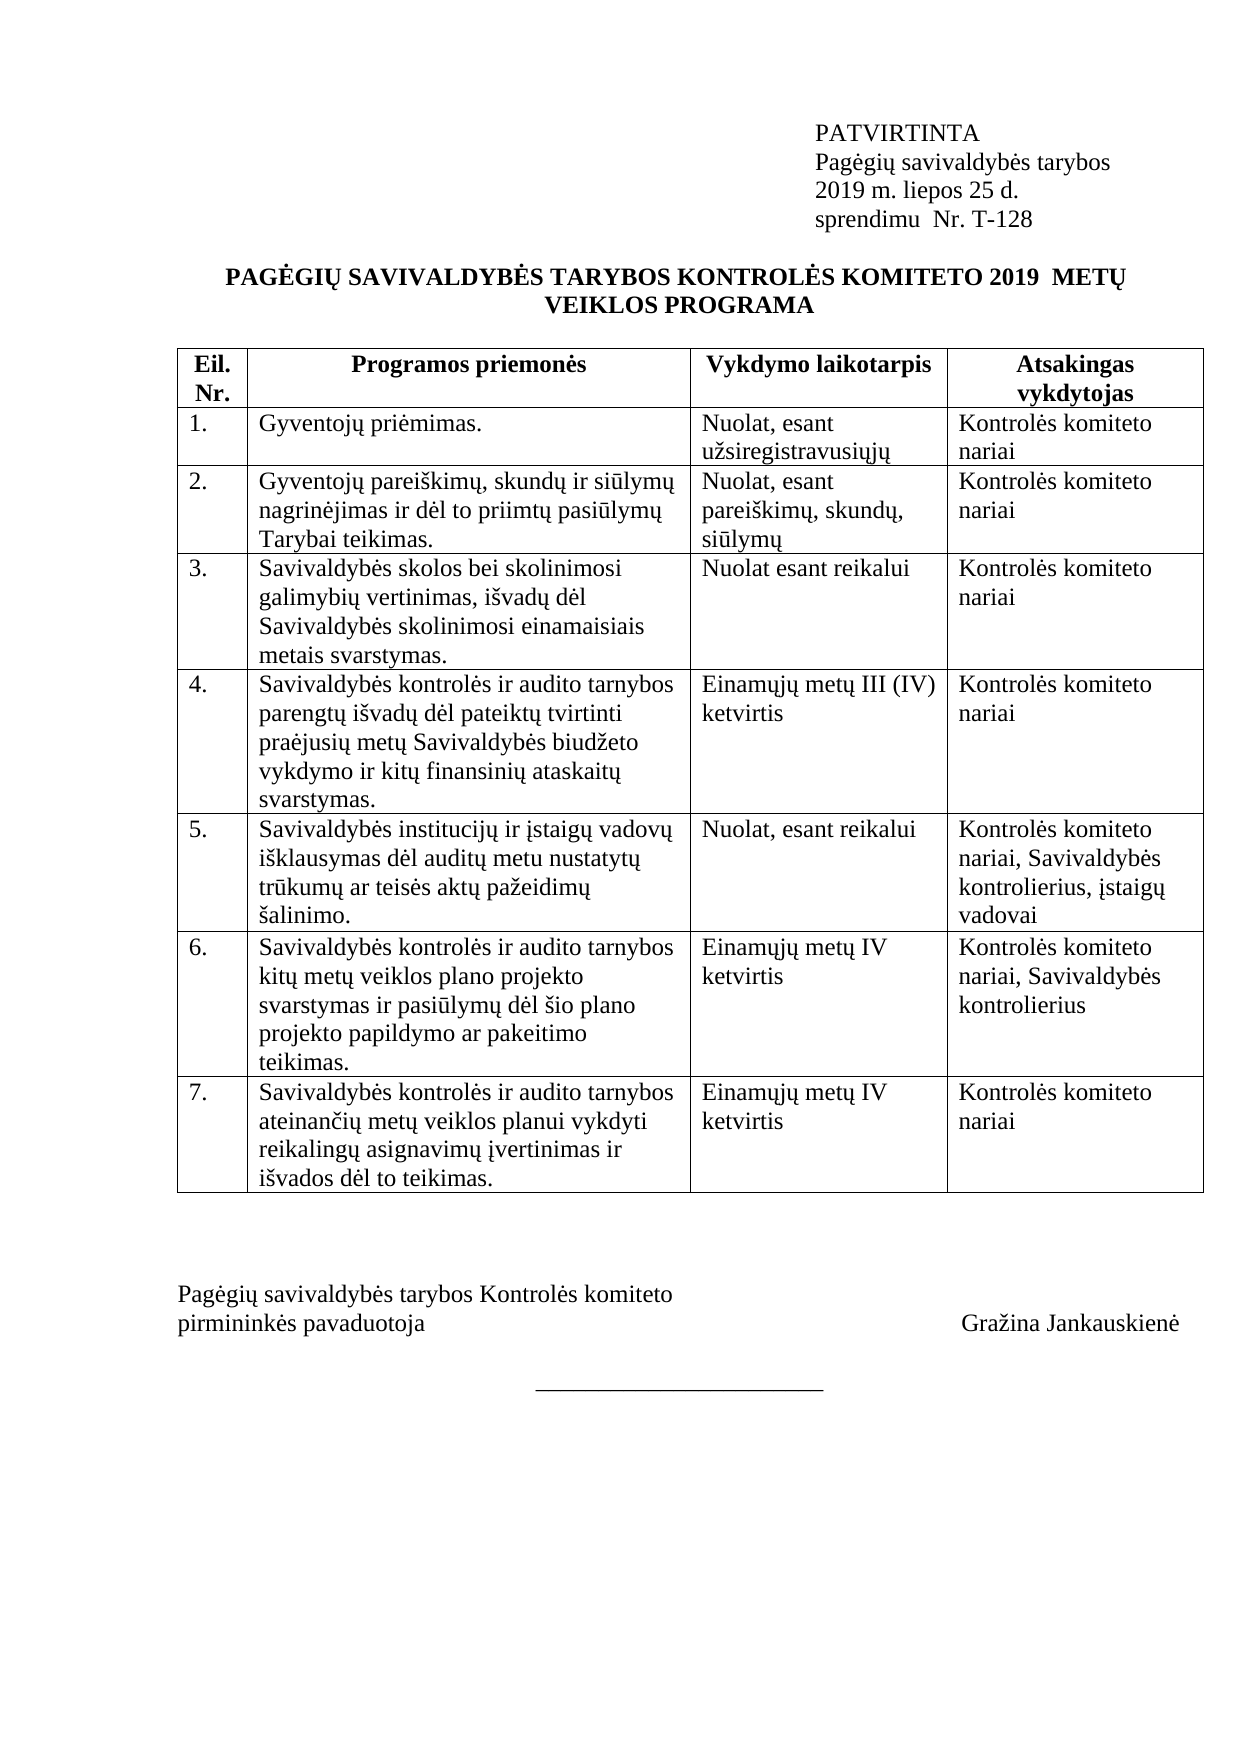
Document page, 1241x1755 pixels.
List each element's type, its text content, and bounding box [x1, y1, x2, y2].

table_cell 1. [178, 408, 247, 465]
table_cell Savivaldybės institucijų ir įstaigų vadovų išklausymas dėl auditų metu nustatytų trūkumų ar teisės aktų pažeidimų šalinimo. [248, 814, 690, 931]
table_cell Gyventojų pareiškimų, skundų ir siūlymų nagrinėjimas ir dėl to priimtų pasiūlymų Tarybai teikimas. [248, 466, 690, 552]
text Pagėgių savivaldybės tarybos Kontrolės komiteto [177, 1279, 1181, 1308]
table_cell Kontrolės komiteto nariai [948, 670, 1203, 813]
text Pagėgių savivaldybės tarybos [815, 147, 1181, 176]
table_header Atsakingas vykdytojas [948, 349, 1203, 407]
table_cell Kontrolės komiteto nariai [948, 466, 1203, 552]
table_cell 6. [178, 932, 247, 1076]
table_cell Kontrolės komiteto nariai, Savivaldybės kontrolierius [948, 932, 1203, 1076]
text PAGĖGIŲ SAVIVALDYBĖS TARYBOS KONTROLĖS KOMITETO 2019 METŲ [177, 262, 1181, 291]
text VEIKLOS PROGRAMA [177, 291, 1181, 319]
table_cell 2. [178, 466, 247, 552]
table_cell Gyventojų priėmimas. [248, 408, 690, 465]
table_cell Kontrolės komiteto nariai [948, 1077, 1203, 1192]
table_cell Savivaldybės skolos bei skolinimosi galimybių vertinimas, išvadų dėl Savivaldybės skolinimosi einamaisiais metais svarstymas. [248, 554, 690, 668]
table_cell Nuolat, esant pareiškimų, skundų, siūlymų [691, 466, 947, 552]
table_header Programos priemonės [248, 349, 690, 407]
table_cell Nuolat, esant reikalui [691, 814, 947, 931]
text PATVIRTINTA [815, 118, 1181, 147]
text pirmininkės pavaduotoja Gražina Jankauskienė [177, 1308, 1181, 1337]
table_cell Savivaldybės kontrolės ir audito tarnybos parengtų išvadų dėl pateiktų tvirtinti praėjusių metų Savivaldybės biudžeto vykdymo ir kitų finansinių ataskaitų svarstymas. [248, 670, 690, 813]
text sprendimu Nr. T-128 [815, 204, 1181, 233]
table_cell Kontrolės komiteto nariai [948, 408, 1203, 465]
table_cell 3. [178, 554, 247, 668]
table_cell Nuolat esant reikalui [691, 554, 947, 668]
table_cell Kontrolės komiteto nariai [948, 554, 1203, 668]
text _______________________ [177, 1366, 1181, 1394]
table_cell Kontrolės komiteto nariai, Savivaldybės kontrolierius, įstaigų vadovai [948, 814, 1203, 931]
table_cell 4. [178, 670, 247, 813]
table_cell Nuolat, esant užsiregistravusiųjų [691, 408, 947, 465]
table_header Eil. Nr. [178, 349, 247, 407]
table_header Vykdymo laikotarpis [691, 349, 947, 407]
table_cell Savivaldybės kontrolės ir audito tarnybos ateinančių metų veiklos planui vykdyti reikalingų asignavimų įvertinimas ir išvados dėl to teikimas. [248, 1077, 690, 1192]
table_cell 5. [178, 814, 247, 931]
table_cell Savivaldybės kontrolės ir audito tarnybos kitų metų veiklos plano projekto svarstymas ir pasiūlymų dėl šio plano projekto papildymo ar pakeitimo teikimas. [248, 932, 690, 1076]
table_cell Einamųjų metų IV ketvirtis [691, 1077, 947, 1192]
table_cell 7. [178, 1077, 247, 1192]
table_cell Einamųjų metų III (IV) ketvirtis [691, 670, 947, 813]
table_cell Einamųjų metų IV ketvirtis [691, 932, 947, 1076]
text 2019 m. liepos 25 d. [815, 176, 1181, 204]
